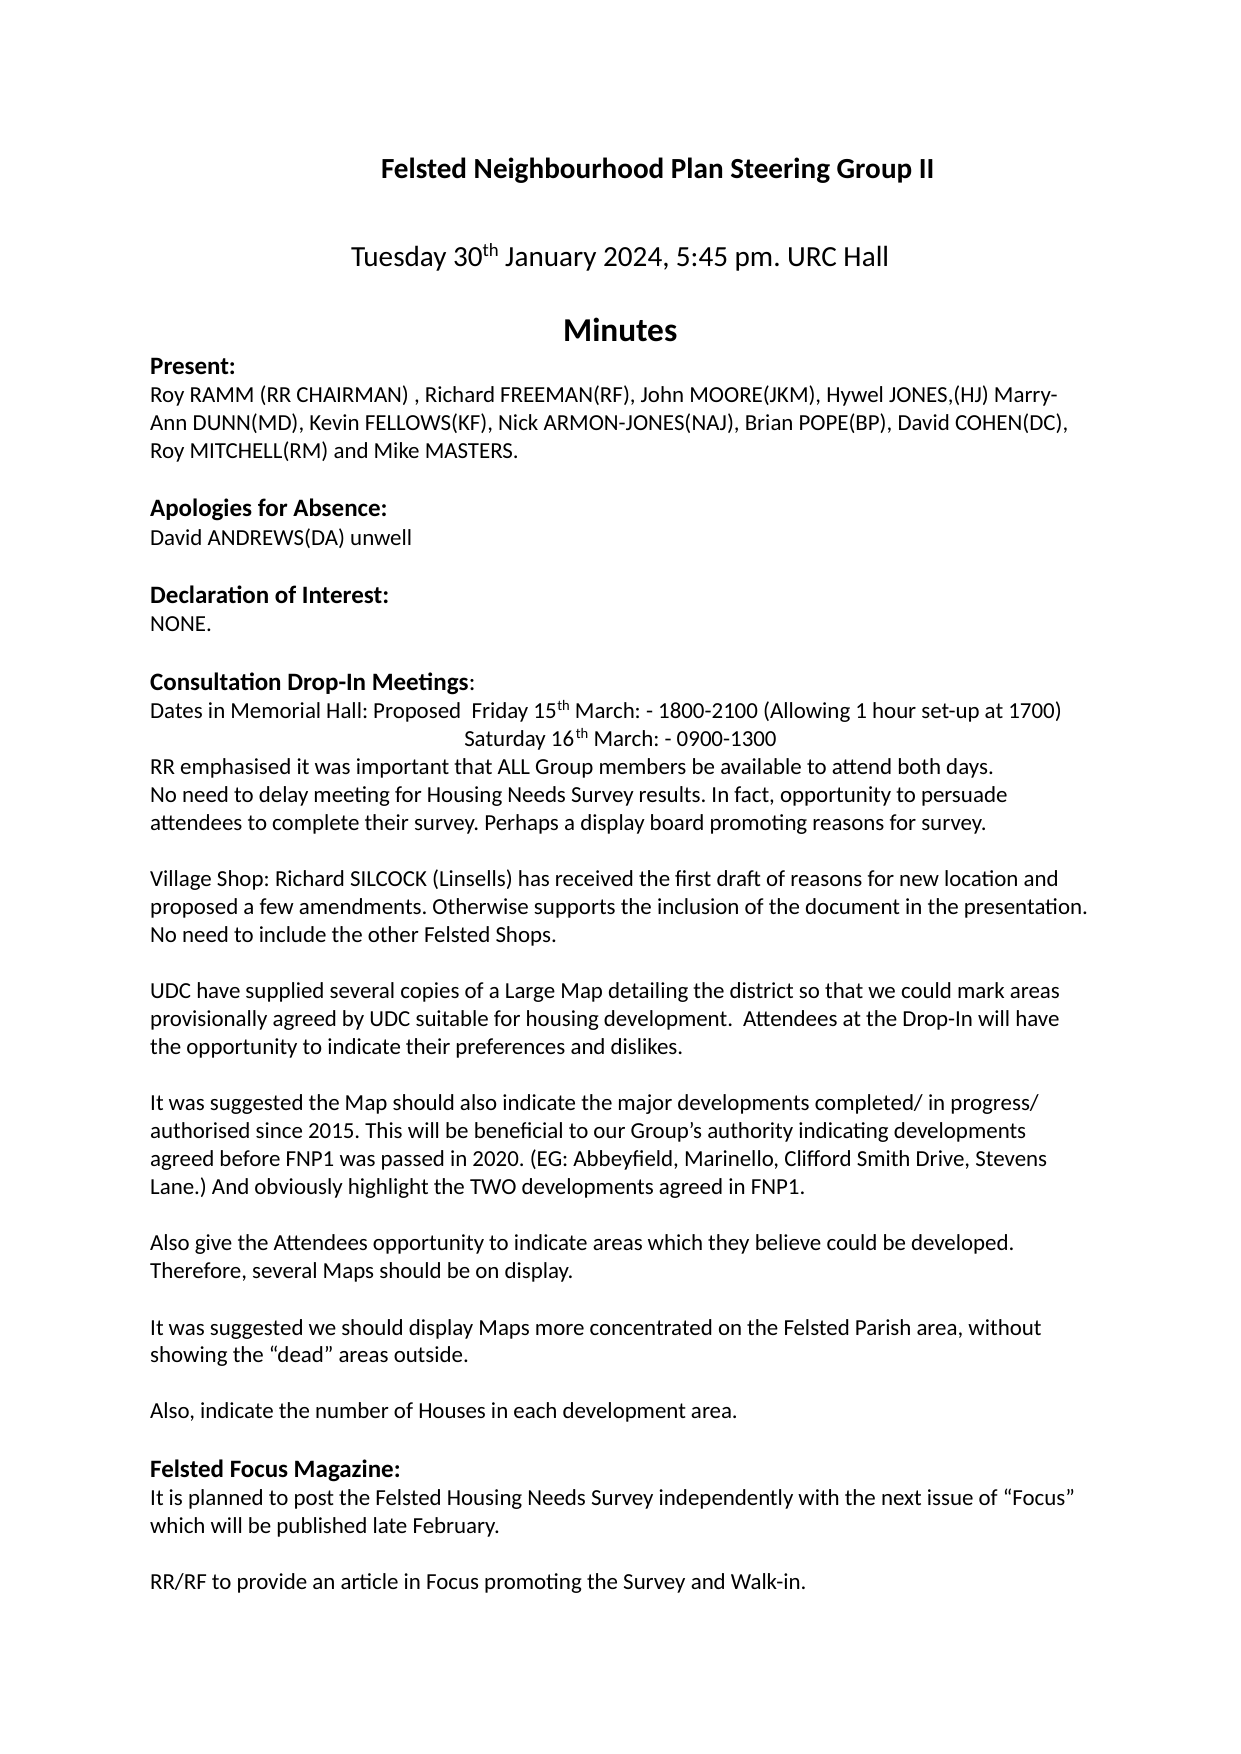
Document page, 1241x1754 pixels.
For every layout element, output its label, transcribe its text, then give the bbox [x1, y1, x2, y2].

text Village Shop: Richard SILCOCK (Linsells) has received the first draft of reasons for new location and proposed a few amendments. Otherwise supports the inclusion of the document in the presentation. [150, 864, 1090, 920]
text It was suggested we should display Maps more concentrated on the Felsted Parish area, without showing the “dead” areas outside. [150, 1313, 1090, 1369]
text Also, indicate the number of Houses in each development area. [150, 1397, 1090, 1425]
text It is planned to post the Felsted Housing Needs Survey independently with the next issue of “Focus” which will be published late February. [150, 1483, 1090, 1539]
text David ANDREWS(DA) unwell [150, 523, 1090, 551]
text RR emphasised it was important that ALL Group members be available to attend both days. [150, 752, 1090, 780]
text No need to delay meeting for Housing Needs Survey results. In fact, opportunity to persuade attendees to complete their survey. Perhaps a display board promoting reasons for survey. [150, 780, 1090, 836]
text Minutes [150, 309, 1090, 350]
text UDC have supplied several copies of a Large Map detailing the district so that we could mark areas provisionally agreed by UDC suitable for housing development. Attendees at the Drop-In will have the opportunity to indicate their preferences and dislikes. [150, 976, 1090, 1060]
text Apologies for Absence: [150, 492, 1090, 523]
list Felsted Neighbourhood Plan Steering Group II [225, 150, 1090, 186]
text No need to include the other Felsted Shops. [150, 920, 1090, 948]
text Felsted Focus Magazine: [150, 1453, 1090, 1483]
text Roy RAMM (RR CHAIRMAN) , Richard FREEMAN(RF), John MOORE(JKM), Hywel JONES,(HJ) Marry-Ann DUNN(MD), Kevin FELLOWS(KF), Nick ARMON-JONES(NAJ), Brian POPE(BP), David COHEN(DC), Roy MITCHELL(RM) and Mike MASTERS. [150, 380, 1090, 464]
text Consultation Drop-In Meetings: [150, 666, 1090, 696]
text It was suggested the Map should also indicate the major developments completed/ in progress/ authorised since 2015. This will be beneficial to our Group’s authority indicating developments agreed before FNP1 was passed in 2020. (EG: Abbeyfield, Marinello, Clifford Smith Drive, Stevens Lane.) And obviously highlight the TWO developments agreed in FNP1. [150, 1088, 1090, 1201]
text Present: [150, 350, 1090, 380]
text Also give the Attendees opportunity to indicate areas which they believe could be developed. [150, 1228, 1090, 1257]
text Tuesday 30th January 2024, 5:45 pm. URC Hall [150, 238, 1090, 273]
text Dates in Memorial Hall: Proposed Friday 15th March: - 1800-2100 (Allowing 1 hour set-up at 1700) [150, 696, 1090, 724]
text Saturday 16th March: - 0900-1300 [150, 724, 1090, 752]
text Therefore, several Maps should be on display. [150, 1257, 1090, 1284]
text Declaration of Interest: [150, 579, 1090, 609]
text RR/RF to provide an article in Focus promoting the Survey and Walk-in. [150, 1567, 1090, 1595]
text NONE. [150, 609, 1090, 638]
